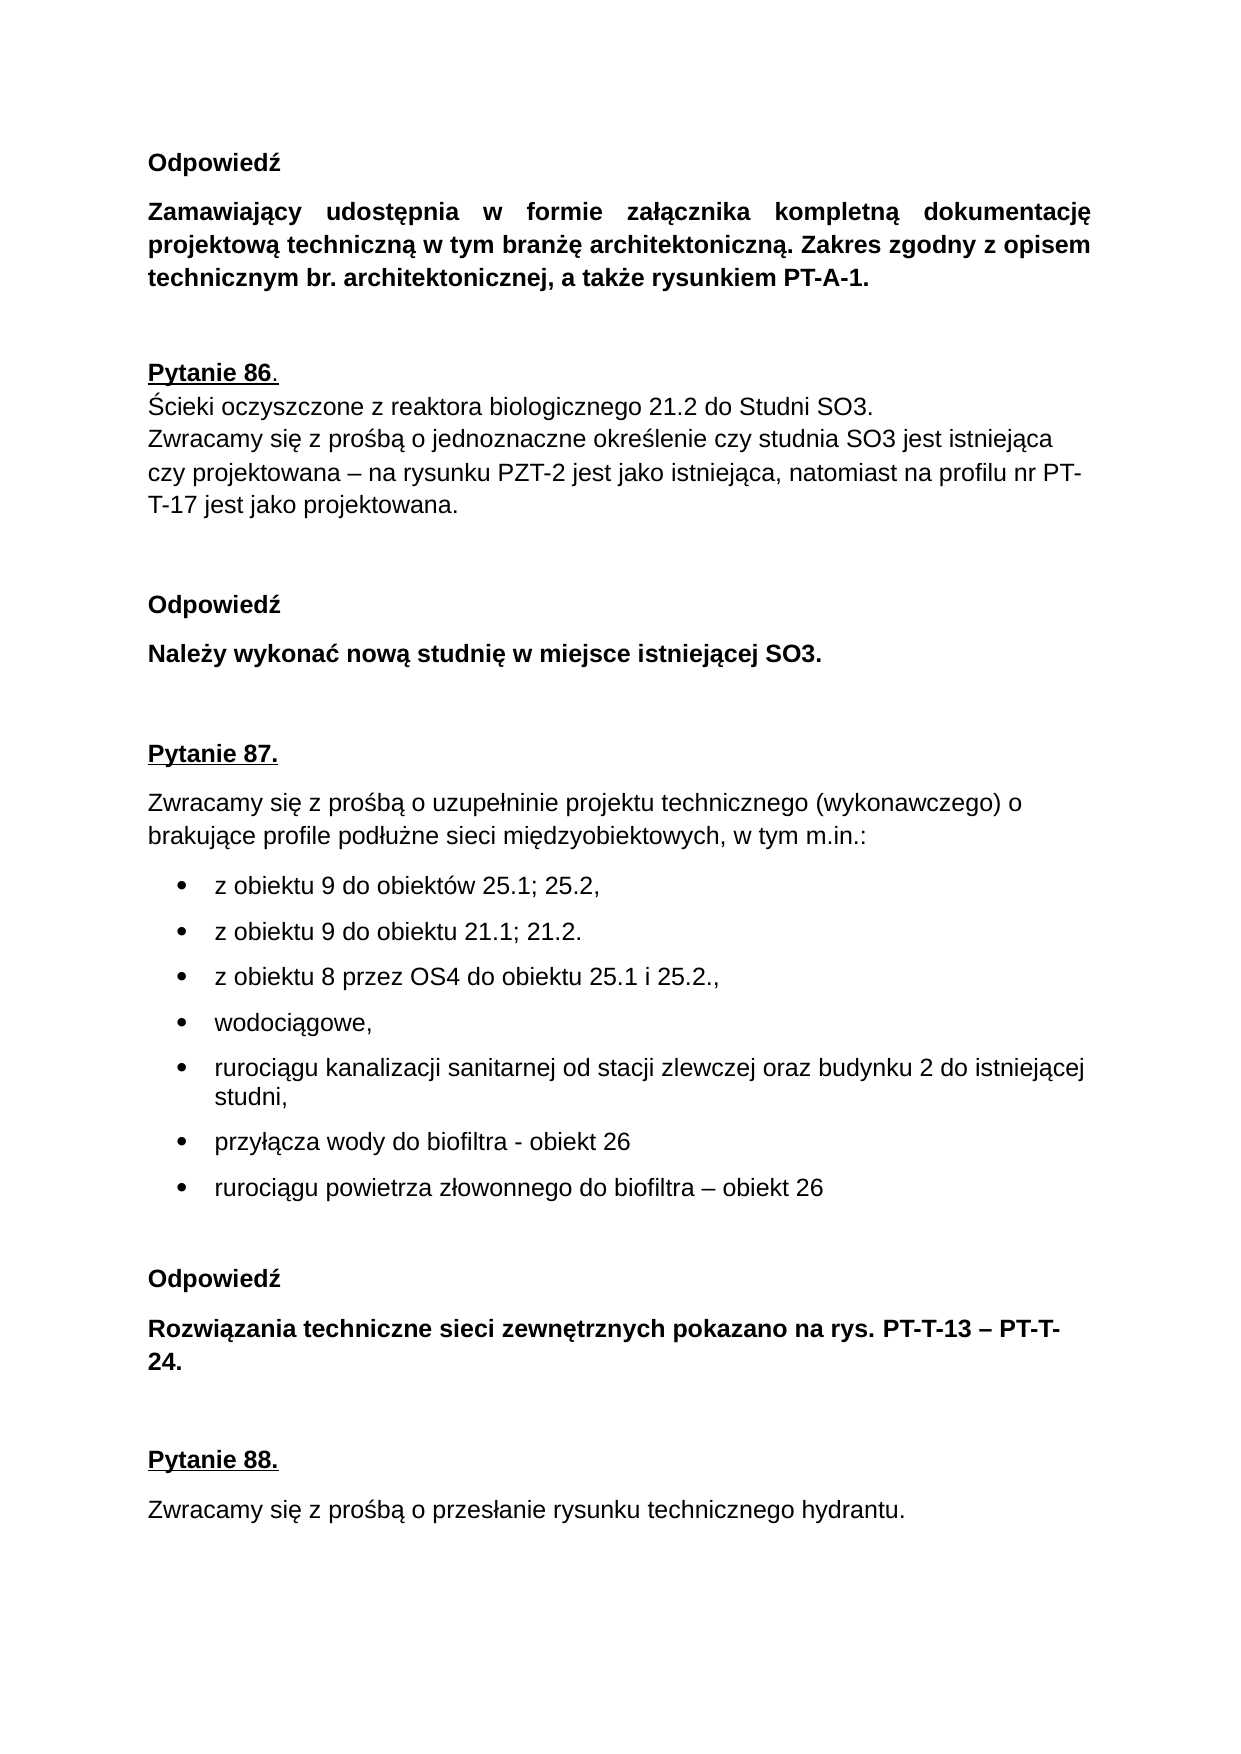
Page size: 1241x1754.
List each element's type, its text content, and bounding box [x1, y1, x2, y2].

text Zamawiający udostępnia w formie załącznika kompletną dokumentację projektową techniczną w tym branżę architektoniczną. Zakres zgodny z opisem technicznym br. architektonicznej, a także rysunkiem PT-A-1. [148, 197, 1093, 292]
text Odpowiedź [148, 1264, 1093, 1293]
list rurociągu powietrza złowonnego do biofiltra – obiekt 26 [177, 1173, 1093, 1202]
text Ścieki oczyszczone z reaktora biologicznego 21.2 do Studni SO3. [148, 391, 1093, 420]
text Należy wykonać nową studnię w miejsce istniejącej SO3. [148, 639, 1093, 668]
list z obiektu 9 do obiektów 25.1; 25.2, [177, 871, 1093, 900]
list wodociągowe, [177, 1008, 1093, 1036]
text Zwracamy się z prośbą o uzupełninie projektu technicznego (wykonawczego) o brakujące profile podłużne sieci międzyobiektowych, w tym m.in.: [148, 788, 1093, 850]
text Pytanie 87. [148, 739, 1093, 767]
list rurociągu kanalizacji sanitarnej od stacji zlewczej oraz budynku 2 do istniejącej studni, [177, 1053, 1093, 1111]
list z obiektu 9 do obiektu 21.1; 21.2. [177, 917, 1093, 945]
list z obiektu 8 przez OS4 do obiektu 25.1 i 25.2., [177, 962, 1093, 991]
list przyłącza wody do biofiltra - obiekt 26 [177, 1127, 1093, 1156]
text Zwracamy się z prośbą o jednoznaczne określenie czy studnia SO3 jest istniejąca czy projektowana – na rysunku PZT-2 jest jako istniejąca, natomiast na profilu nr PT-T-17 jest jako projektowana. [148, 424, 1093, 519]
text Pytanie 88. [148, 1445, 1093, 1474]
text Odpowiedź [148, 589, 1093, 618]
text Odpowiedź [148, 148, 1093, 176]
text Rozwiązania techniczne sieci zewnętrznych pokazano na rys. PT-T-13 – PT-T-24. [148, 1313, 1093, 1375]
text Pytanie 86. [148, 358, 1093, 387]
text Zwracamy się z prośbą o przesłanie rysunku technicznego hydrantu. [148, 1495, 1093, 1523]
